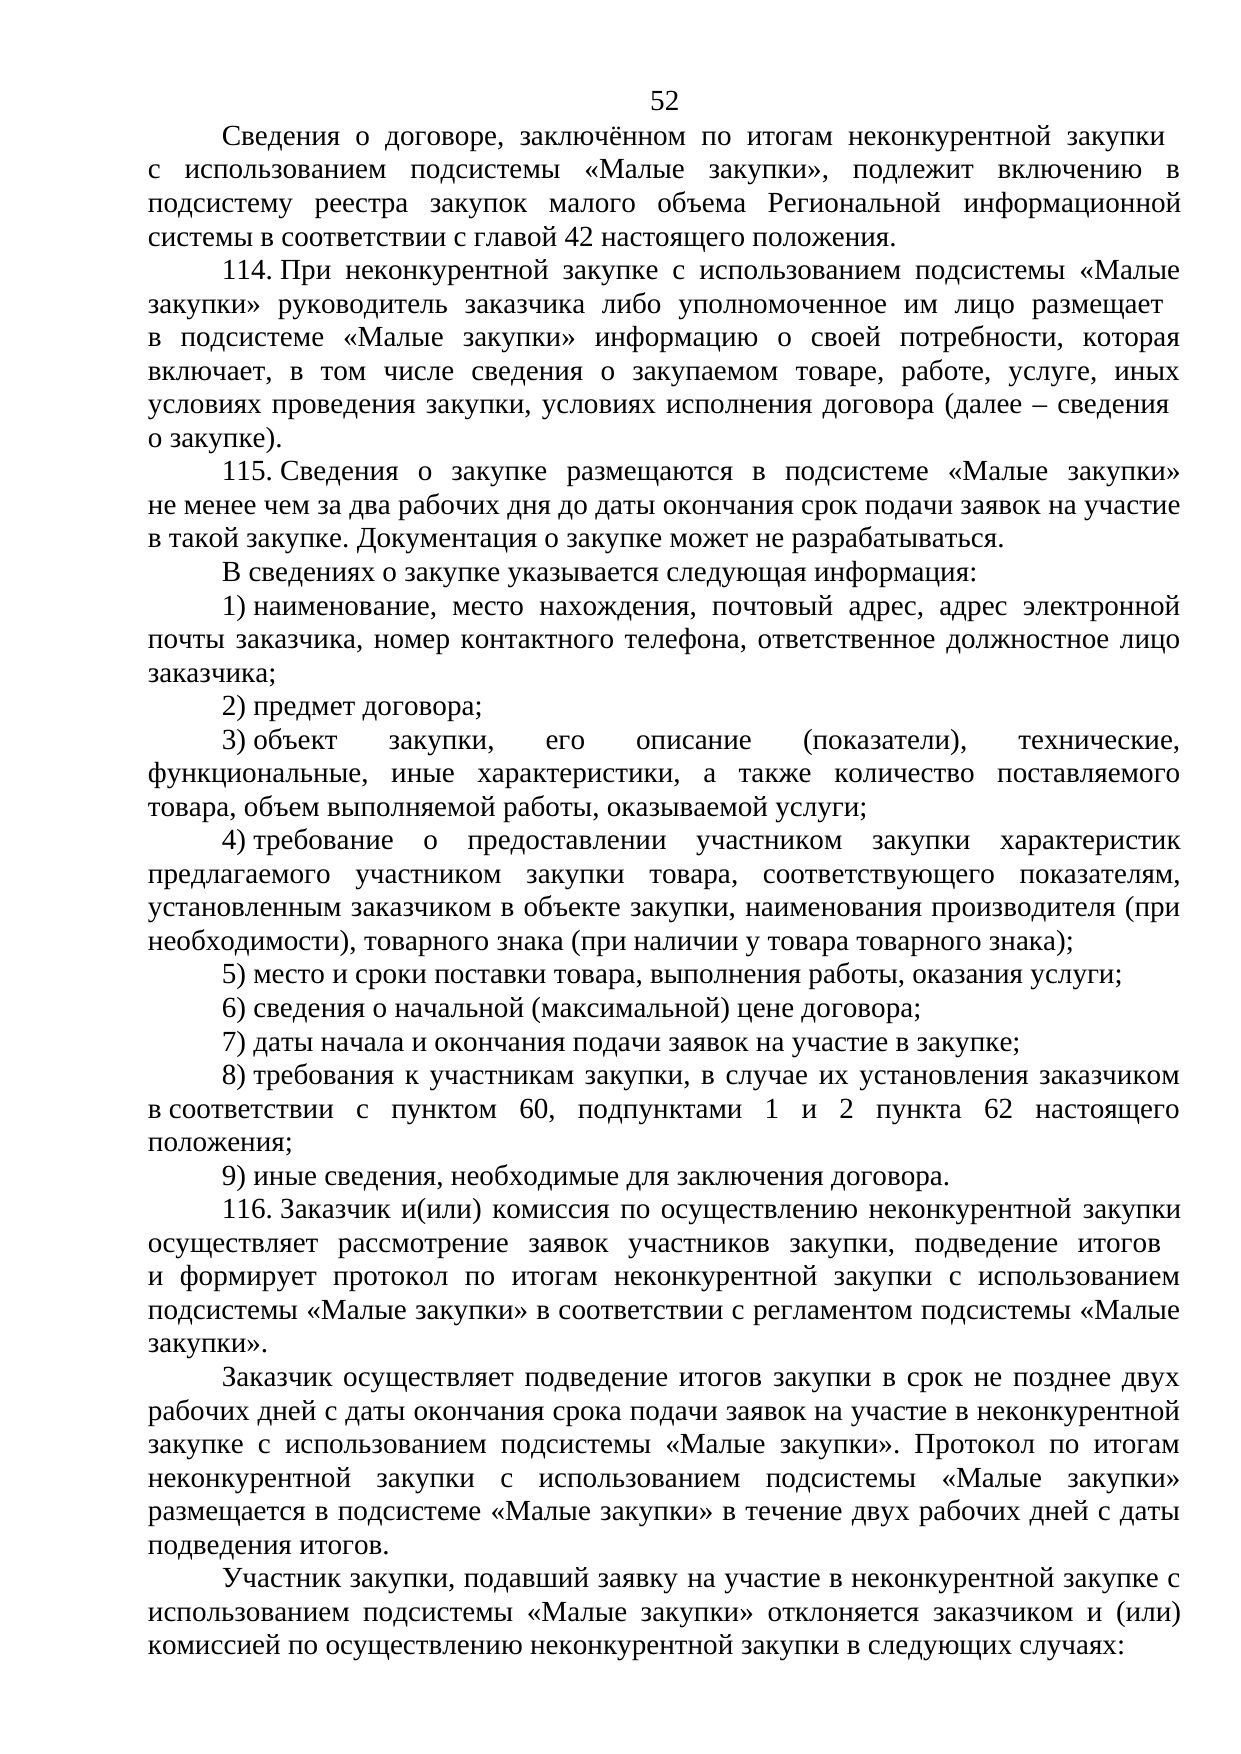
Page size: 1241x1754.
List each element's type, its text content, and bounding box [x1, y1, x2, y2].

text 114. При неконкурентной закупке с использованием подсистемы «Малые закупки» руководитель заказчика либо уполномоченное им лицо размещает в подсистеме «Малые закупки» информацию о своей потребности, которая включает, в том числе сведения о закупаемом товаре, работе, услуге, иных условиях проведения закупки, условиях исполнения договора (далее – сведения о закупке). [148, 252, 1181, 453]
text 115. Сведения о закупке размещаются в подсистеме «Малые закупки» не менее чем за два рабочих дня до даты окончания срок подачи заявок на участие в такой закупке. Документация о закупке может не разрабатываться. [148, 453, 1181, 554]
text 116. Заказчик и(или) комиссия по осуществлению неконкурентной закупки осуществляет рассмотрение заявок участников закупки, подведение итогов и формирует протокол по итогам неконкурентной закупки с использованием подсистемы «Малые закупки» в соответствии с регламентом подсистемы «Малые закупки». [148, 1191, 1181, 1359]
text 3) объект закупки, его описание (показатели), технические, функциональные, иные характеристики, а также количество поставляемого товара, объем выполняемой работы, оказываемой услуги; [148, 722, 1181, 822]
text 7) даты начала и окончания подачи заявок на участие в закупке; [148, 1024, 1181, 1057]
text 4) требование о предоставлении участником закупки характеристик предлагаемого участником закупки товара, соответствующего показателям, установленным заказчиком в объекте закупки, наименования производителя (при необходимости), товарного знака (при наличии у товара товарного знака); [148, 822, 1181, 957]
text 5) место и сроки поставки товара, выполнения работы, оказания услуги; [148, 957, 1181, 990]
text Заказчик осуществляет подведение итогов закупки в срок не позднее двух рабочих дней с даты окончания срока подачи заявок на участие в неконкурентной закупке с использованием подсистемы «Малые закупки». Протокол по итогам неконкурентной закупки с использованием подсистемы «Малые закупки» размещается в подсистеме «Малые закупки» в течение двух рабочих дней с даты подведения итогов. [148, 1359, 1181, 1560]
text 2) предмет договора; [148, 688, 1181, 722]
text Участник закупки, подавший заявку на участие в неконкурентной закупке с использованием подсистемы «Малые закупки» отклоняется заказчиком и (или) комиссией по осуществлению неконкурентной закупки в следующих случаях: [148, 1560, 1181, 1661]
text 6) сведения о начальной (максимальной) цене договора; [148, 990, 1181, 1024]
text 8) требования к участникам закупки, в случае их установления заказчиком в соответствии с пунктом 60, подпунктами 1 и 2 пункта 62 настоящего положения; [148, 1057, 1181, 1158]
text 9) иные сведения, необходимые для заключения договора. [148, 1158, 1181, 1191]
text 1) наименование, место нахождения, почтовый адрес, адрес электронной почты заказчика, номер контактного телефона, ответственное должностное лицо заказчика; [148, 588, 1181, 688]
text Сведения о договоре, заключённом по итогам неконкурентной закупки с использованием подсистемы «Малые закупки», подлежит включению в подсистему реестра закупок малого объема Региональной информационной системы в соответствии с главой 42 настоящего положения. [148, 118, 1181, 252]
text В сведениях о закупке указывается следующая информация: [148, 554, 1181, 588]
